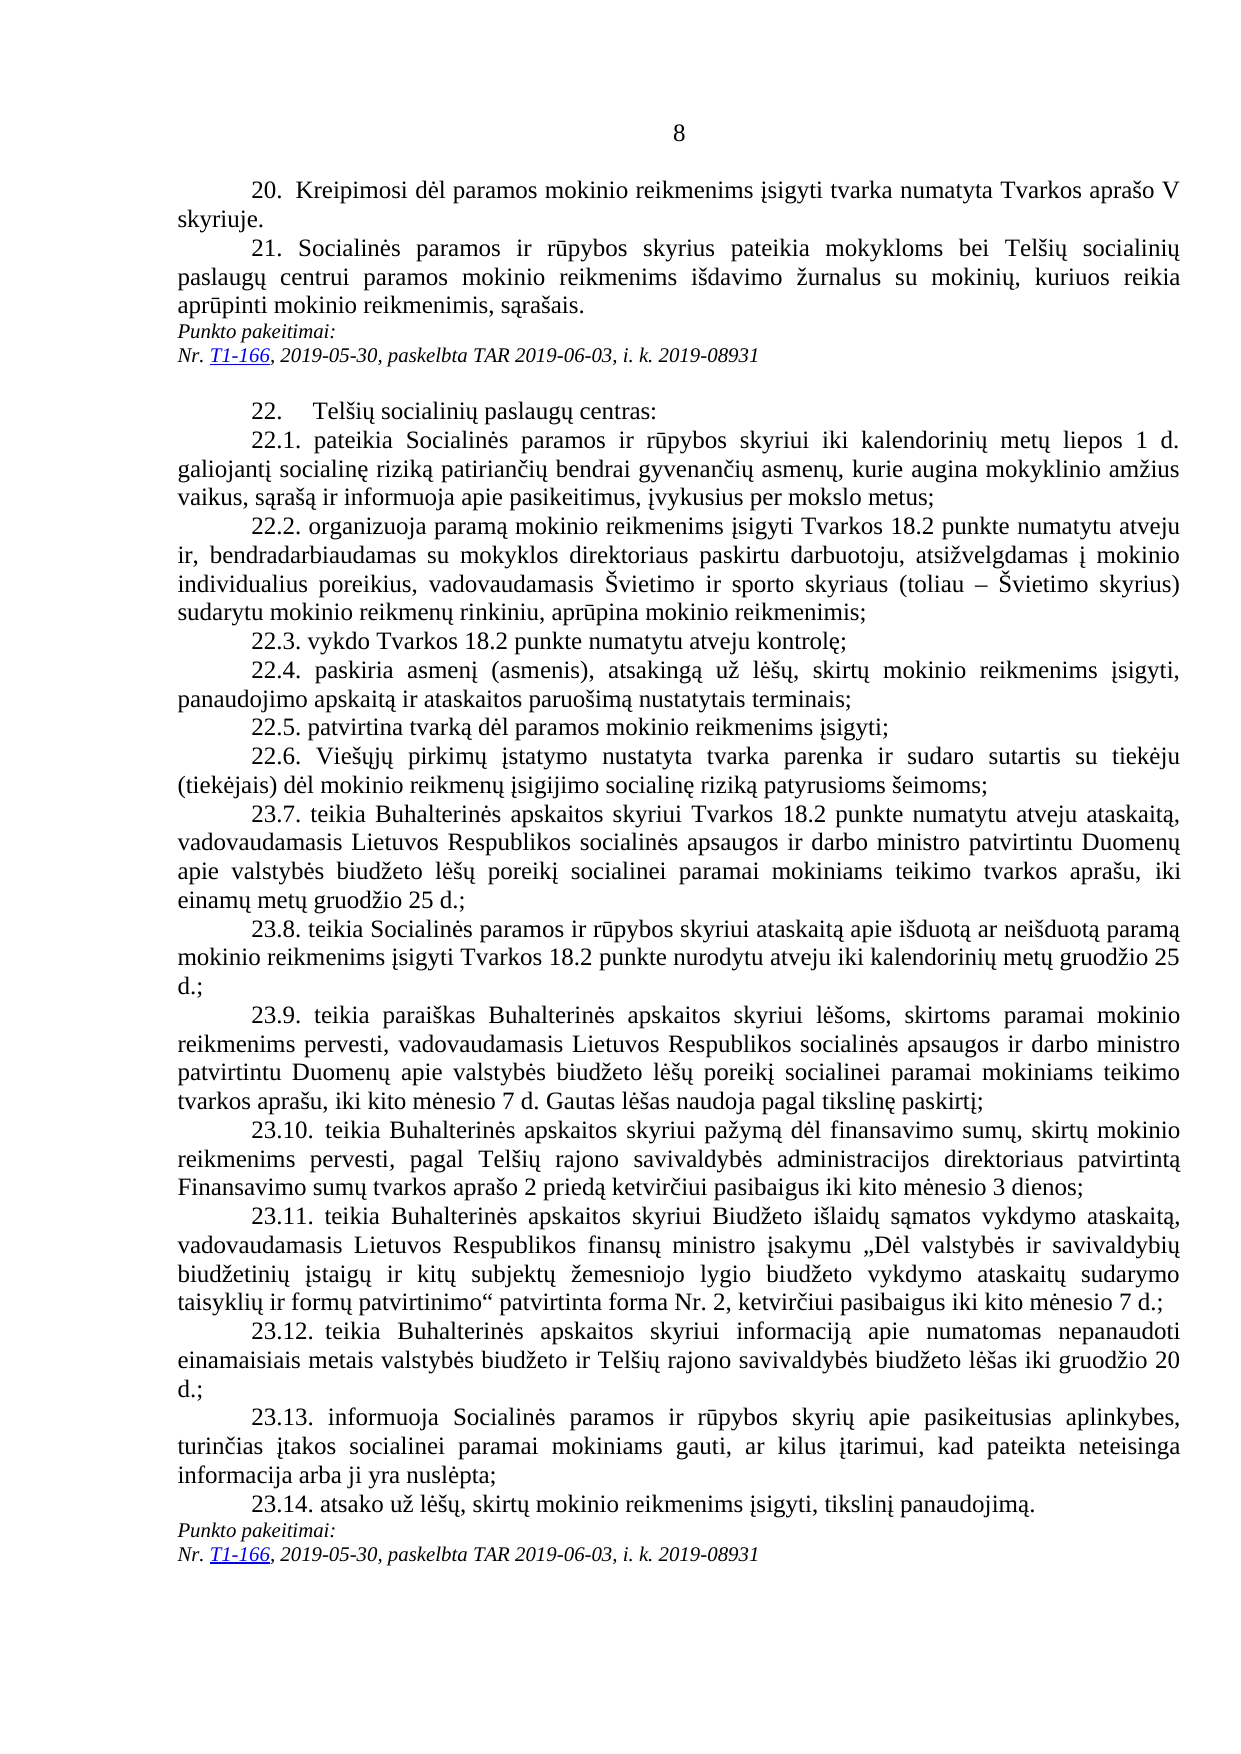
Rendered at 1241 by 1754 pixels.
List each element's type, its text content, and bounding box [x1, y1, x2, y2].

text 22.2. organizuoja paramą mokinio reikmenims įsigyti Tvarkos 18.2 punkte numatytu atveju ir, bendradarbiaudamas su mokyklos direktoriaus paskirtu darbuotoju, atsižvelgdamas į mokinio individualius poreikius, vadovaudamasis Švietimo ir sporto skyriaus (toliau – Švietimo skyrius) sudarytu mokinio reikmenų rinkiniu, aprūpina mokinio reikmenimis; [177, 511, 1181, 626]
text Punkto pakeitimai: [177, 1517, 1181, 1542]
text 20. Kreipimosi dėl paramos mokinio reikmenims įsigyti tvarka numatyta Tvarkos aprašo V skyriuje. [177, 176, 1181, 233]
text 22.4. paskiria asmenį (asmenis), atsakingą už lėšų, skirtų mokinio reikmenims įsigyti, panaudojimo apskaitą ir ataskaitos paruošimą nustatytais terminais; [177, 655, 1181, 712]
text 23.9. teikia paraiškas Buhalterinės apskaitos skyriui lėšoms, skirtoms paramai mokinio reikmenims pervesti, vadovaudamasis Lietuvos Respublikos socialinės apsaugos ir darbo ministro patvirtintu Duomenų apie valstybės biudžeto lėšų poreikį socialinei paramai mokiniams teikimo tvarkos aprašu, iki kito mėnesio 7 d. Gautas lėšas naudoja pagal tikslinę paskirtį; [177, 1000, 1181, 1115]
text 23.11. teikia Buhalterinės apskaitos skyriui Biudžeto išlaidų sąmatos vykdymo ataskaitą, vadovaudamasis Lietuvos Respublikos finansų ministro įsakymu „Dėl valstybės ir savivaldybių biudžetinių įstaigų ir kitų subjektų žemesniojo lygio biudžeto vykdymo ataskaitų sudarymo taisyklių ir formų patvirtinimo“ patvirtinta forma Nr. 2, ketvirčiui pasibaigus iki kito mėnesio 7 d.; [177, 1201, 1181, 1316]
text Nr. T1-166, 2019-05-30, paskelbta TAR 2019-06-03, i. k. 2019-08931 [177, 1542, 1181, 1566]
text 23.10. teikia Buhalterinės apskaitos skyriui pažymą dėl finansavimo sumų, skirtų mokinio reikmenims pervesti, pagal Telšių rajono savivaldybės administracijos direktoriaus patvirtintą Finansavimo sumų tvarkos aprašo 2 priedą ketvirčiui pasibaigus iki kito mėnesio 3 dienos; [177, 1115, 1181, 1201]
text 23.7. teikia Buhalterinės apskaitos skyriui Tvarkos 18.2 punkte numatytu atveju ataskaitą, vadovaudamasis Lietuvos Respublikos socialinės apsaugos ir darbo ministro patvirtintu Duomenų apie valstybės biudžeto lėšų poreikį socialinei paramai mokiniams teikimo tvarkos aprašu, iki einamų metų gruodžio 25 d.; [177, 799, 1181, 914]
text 23.12. teikia Buhalterinės apskaitos skyriui informaciją apie numatomas nepanaudoti einamaisiais metais valstybės biudžeto ir Telšių rajono savivaldybės biudžeto lėšas iki gruodžio 20 d.; [177, 1316, 1181, 1402]
text 23.8. teikia Socialinės paramos ir rūpybos skyriui ataskaitą apie išduotą ar neišduotą paramą mokinio reikmenims įsigyti Tvarkos 18.2 punkte nurodytu atveju iki kalendorinių metų gruodžio 25 d.; [177, 914, 1181, 1000]
text 22.1. pateikia Socialinės paramos ir rūpybos skyriui iki kalendorinių metų liepos 1 d. galiojantį socialinę riziką patiriančių bendrai gyvenančių asmenų, kurie augina mokyklinio amžius vaikus, sąrašą ir informuoja apie pasikeitimus, įvykusius per mokslo metus; [177, 425, 1181, 511]
text Punkto pakeitimai: [177, 319, 1181, 343]
text 22. Telšių socialinių paslaugų centras: [177, 396, 1181, 425]
text 23.13. informuoja Socialinės paramos ir rūpybos skyrių apie pasikeitusias aplinkybes, turinčias įtakos socialinei paramai mokiniams gauti, ar kilus įtarimui, kad pateikta neteisinga informacija arba ji yra nuslėpta; [177, 1402, 1181, 1489]
text 23.14. atsako už lėšų, skirtų mokinio reikmenims įsigyti, tikslinį panaudojimą. [177, 1489, 1181, 1517]
text 22.3. vykdo Tvarkos 18.2 punkte numatytu atveju kontrolę; [177, 626, 1181, 655]
text 22.6. Viešųjų pirkimų įstatymo nustatyta tvarka parenka ir sudaro sutartis su tiekėju (tiekėjais) dėl mokinio reikmenų įsigijimo socialinę riziką patyrusioms šeimoms; [177, 741, 1181, 799]
text 21. Socialinės paramos ir rūpybos skyrius pateikia mokykloms bei Telšių socialinių paslaugų centrui paramos mokinio reikmenims išdavimo žurnalus su mokinių, kuriuos reikia aprūpinti mokinio reikmenimis, sąrašais. [177, 233, 1181, 319]
text 22.5. patvirtina tvarką dėl paramos mokinio reikmenims įsigyti; [177, 712, 1181, 741]
text Nr. T1-166, 2019-05-30, paskelbta TAR 2019-06-03, i. k. 2019-08931 [177, 343, 1181, 367]
